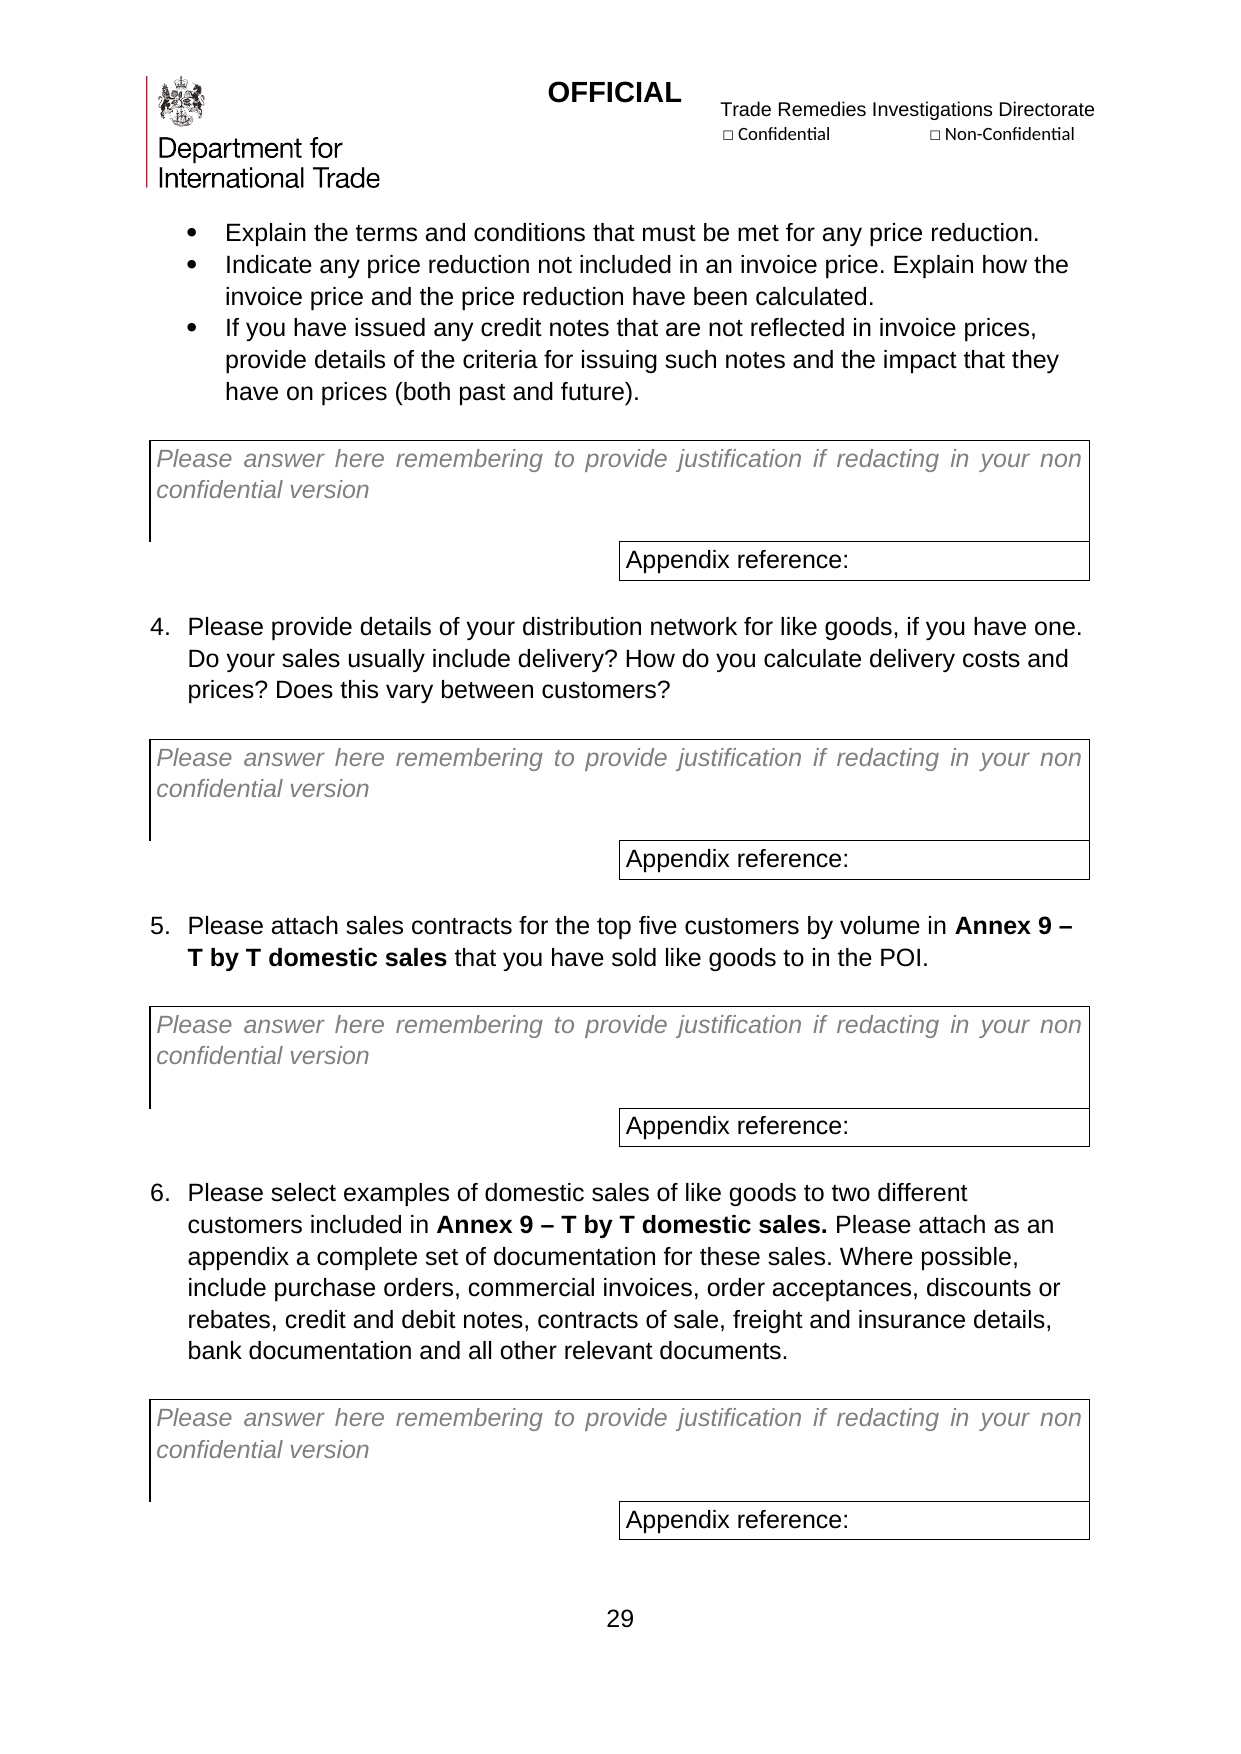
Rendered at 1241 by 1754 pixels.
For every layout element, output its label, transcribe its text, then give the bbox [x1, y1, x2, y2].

list Indicate any price reduction not included in an invoice price. Explain how the invoice price and the price reduction have been calculated. [187, 250, 1090, 311]
list Explain the terms and conditions that must be met for any price reduction. [187, 218, 1090, 247]
list Please provide details of your distribution network for like goods, if you have one. Do your sales usually include delivery? How do you calculate delivery costs and prices? Does this vary between customers? [150, 612, 1090, 704]
table_cell Appendix reference: [620, 1109, 1089, 1146]
list Please select examples of domestic sales of like goods to two different customers included in Annex 9 – T by T domestic sales. Please attach as an appendix a complete set of documentation for these sales. Where possible, include purchase orders, commercial invoices, order acceptances, discounts or rebates, credit and debit notes, contracts of sale, freight and insurance details, bank documentation and all other relevant documents. [150, 1178, 1090, 1365]
table_cell [150, 841, 619, 878]
table_cell Appendix reference: [620, 1502, 1089, 1539]
list If you have issued any credit notes that are not reflected in invoice prices, provide details of the criteria for issuing such notes and the impact that they have on prices (both past and future). [187, 313, 1090, 405]
table_header Please answer here remembering to provide justification if redacting in your non confidential version [151, 1007, 1089, 1107]
table_cell [150, 1109, 619, 1146]
table_header Please answer here remembering to provide justification if redacting in your non confidential version [151, 441, 1089, 541]
list Please attach sales contracts for the top five customers by volume in Annex 9 – T by T domestic sales that you have sold like goods to in the POI. [150, 911, 1090, 971]
table_header Please answer here remembering to provide justification if redacting in your non confidential version [151, 740, 1089, 840]
table_cell [150, 1502, 619, 1539]
table_cell Appendix reference: [620, 841, 1089, 878]
table_cell Appendix reference: [620, 542, 1089, 580]
table_cell [150, 542, 619, 580]
table_header Please answer here remembering to provide justification if redacting in your non confidential version [151, 1400, 1089, 1501]
